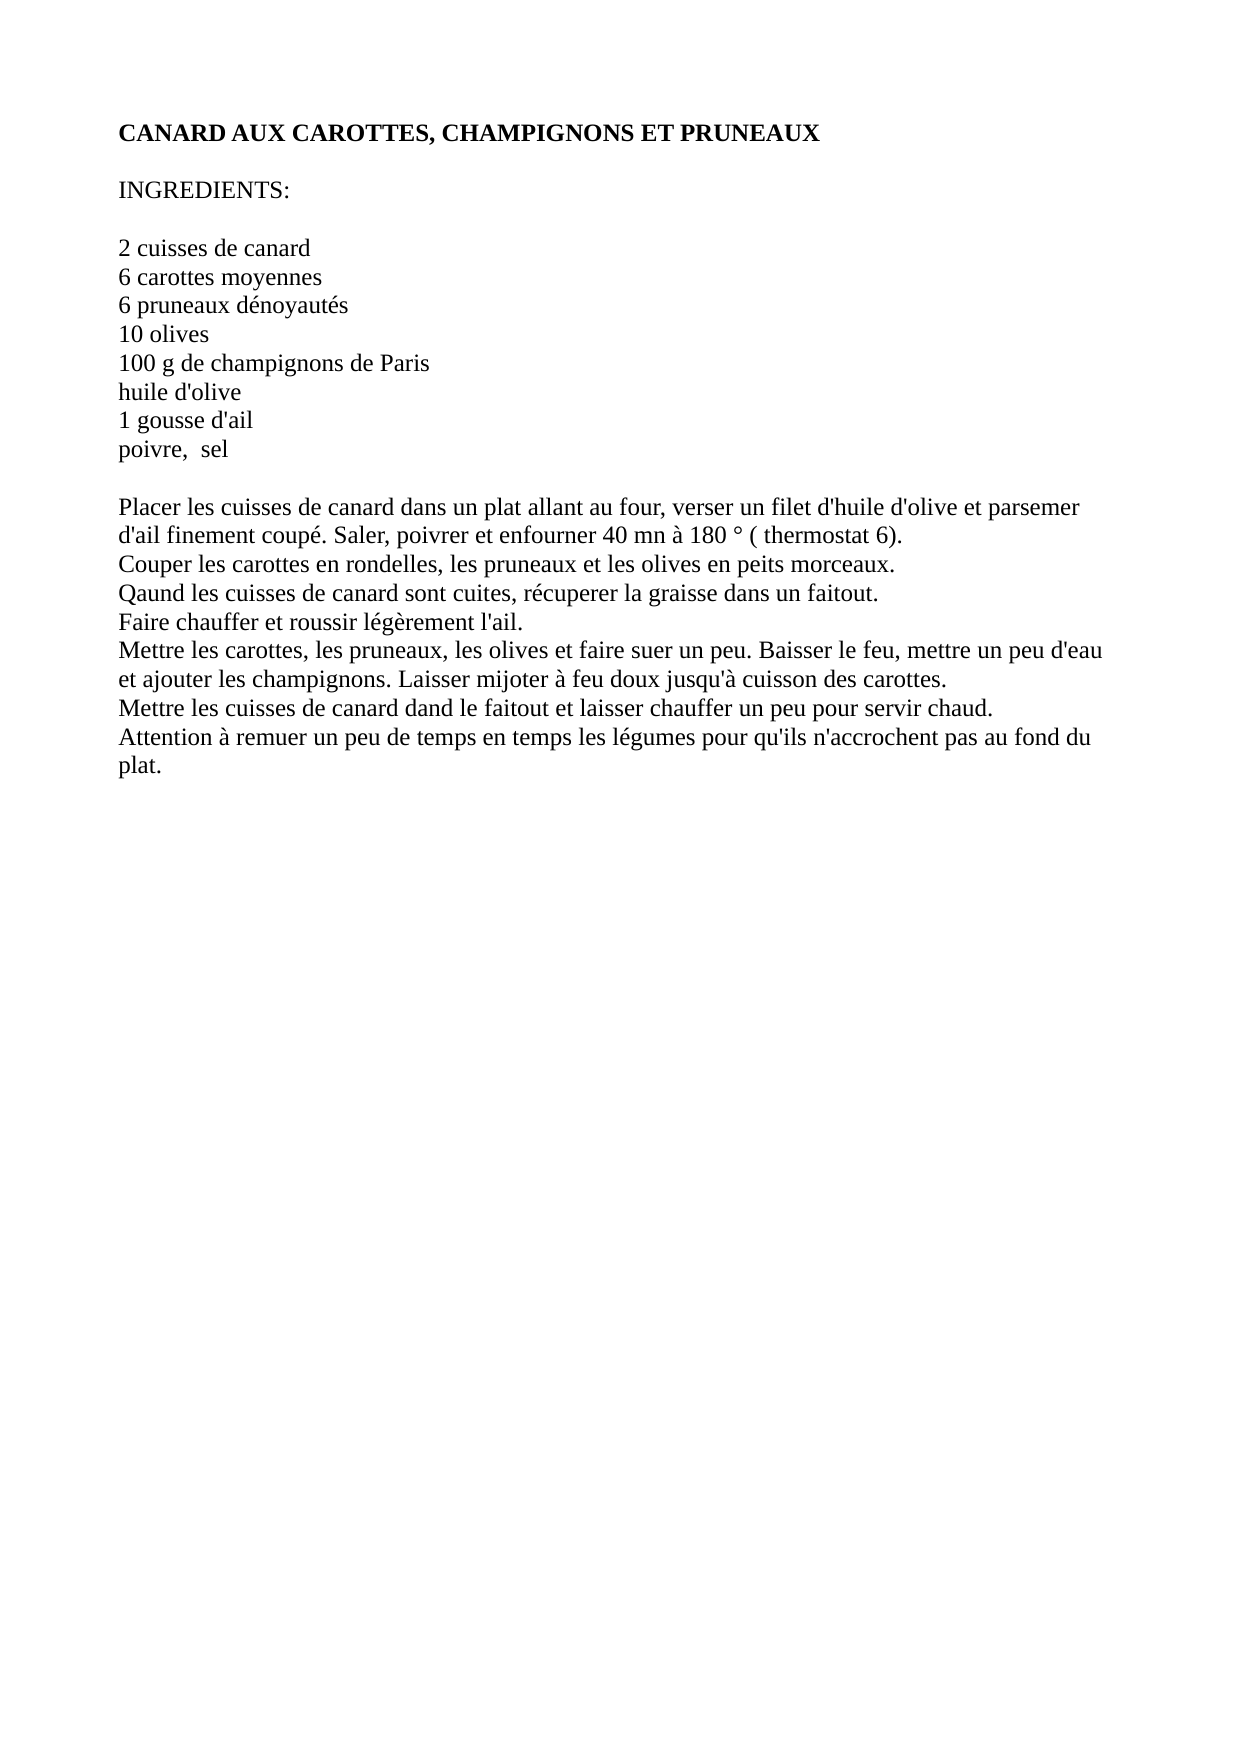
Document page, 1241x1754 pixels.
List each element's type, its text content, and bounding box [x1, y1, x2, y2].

text 2 cuisses de canard [118, 233, 1122, 262]
text CANARD AUX CAROTTES, CHAMPIGNONS ET PRUNEAUX [118, 118, 1122, 147]
text Mettre les carottes, les pruneaux, les olives et faire suer un peu. Baisser le feu, mettre un peu d'eau et ajouter les champignons. Laisser mijoter à feu doux jusqu'à cuisson des carottes. [118, 636, 1122, 693]
text 100 g de champignons de Paris [118, 348, 1122, 377]
text Qaund les cuisses de canard sont cuites, récuperer la graisse dans un faitout. [118, 578, 1122, 607]
text Mettre les cuisses de canard dand le faitout et laisser chauffer un peu pour servir chaud. [118, 693, 1122, 722]
text INGREDIENTS: [118, 176, 1122, 204]
text poivre, sel [118, 434, 1122, 463]
text 10 olives [118, 319, 1122, 348]
text huile d'olive [118, 377, 1122, 406]
text 1 gousse d'ail [118, 406, 1122, 434]
text Placer les cuisses de canard dans un plat allant au four, verser un filet d'huile d'olive et parsemer d'ail finement coupé. Saler, poivrer et enfourner 40 mn à 180 ° ( thermostat 6). [118, 492, 1122, 549]
text 6 carottes moyennes [118, 262, 1122, 291]
text Attention à remuer un peu de temps en temps les légumes pour qu'ils n'accrochent pas au fond du plat. [118, 722, 1122, 779]
text Couper les carottes en rondelles, les pruneaux et les olives en peits morceaux. [118, 549, 1122, 578]
text 6 pruneaux dénoyautés [118, 291, 1122, 319]
text Faire chauffer et roussir légèrement l'ail. [118, 607, 1122, 636]
